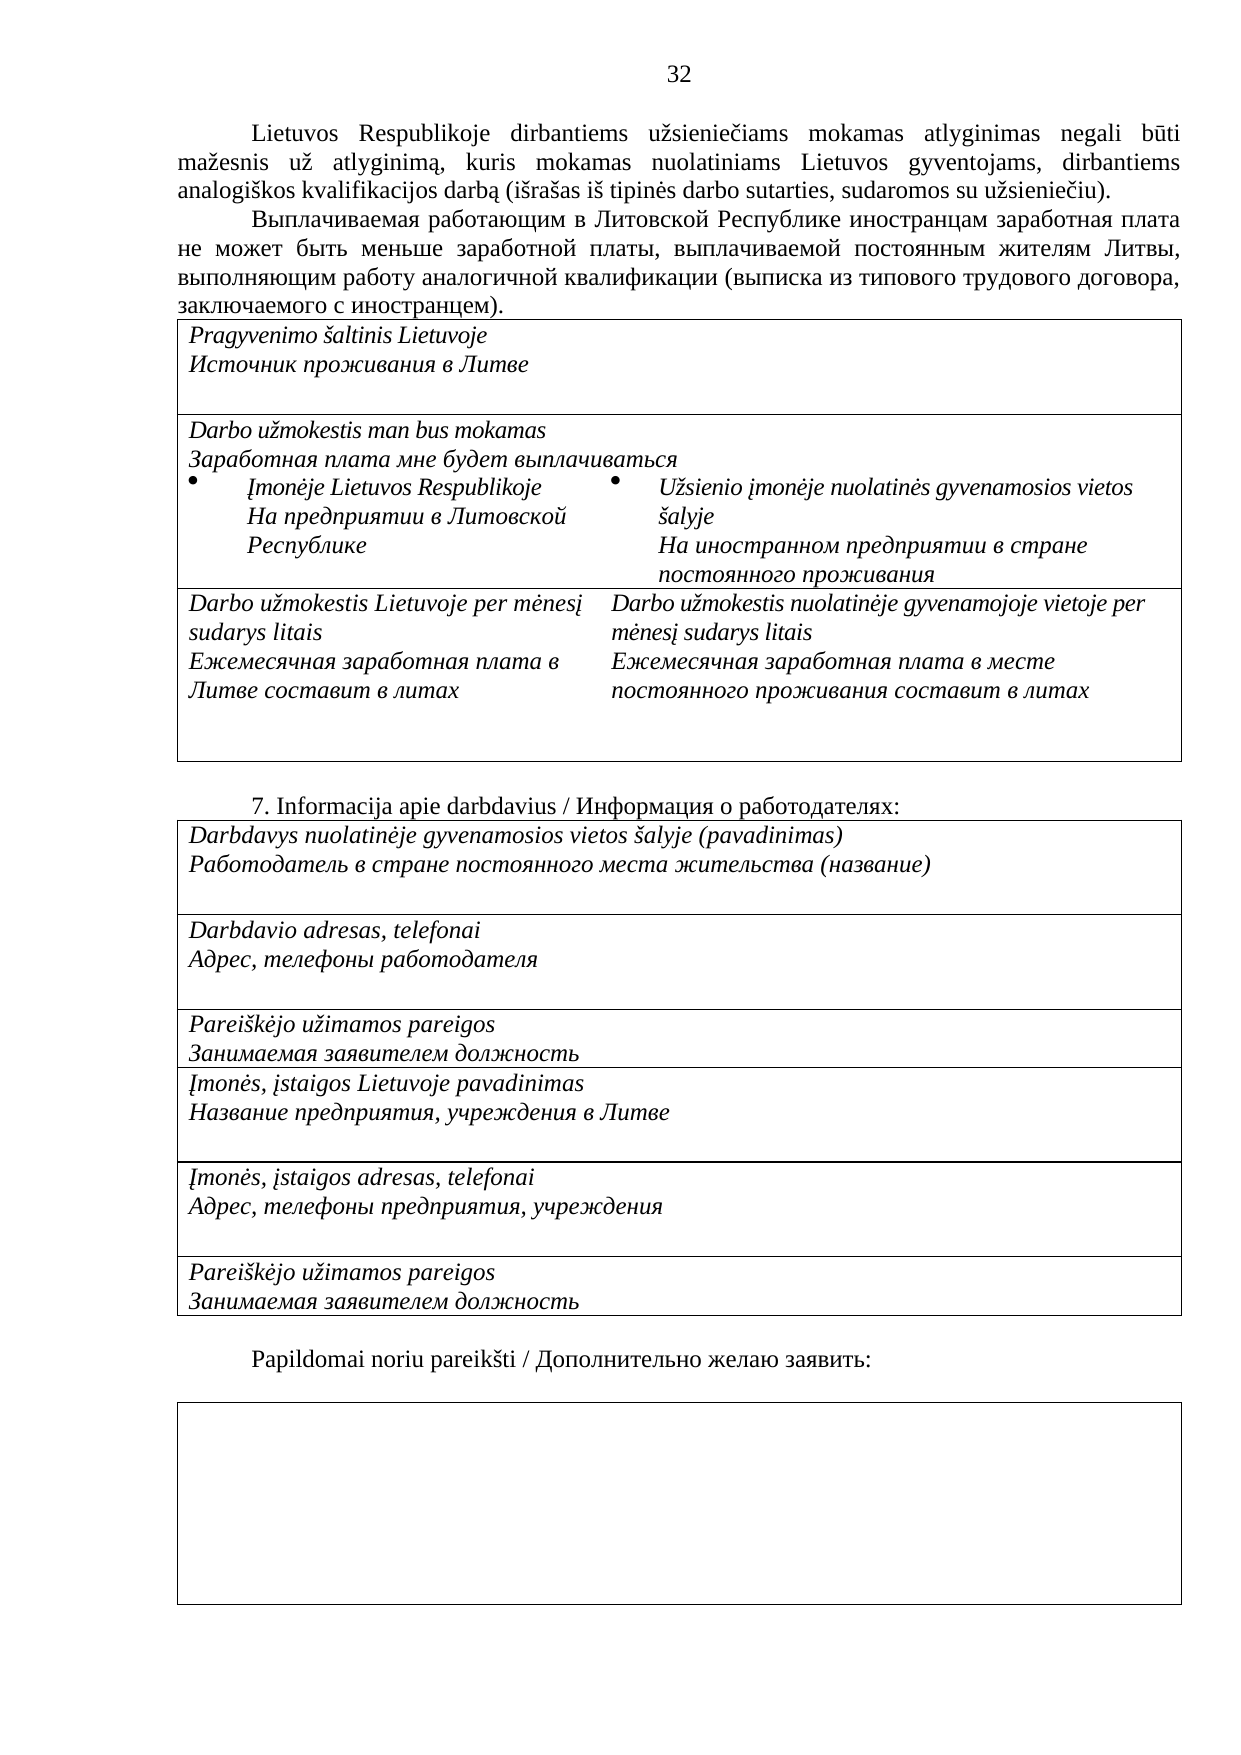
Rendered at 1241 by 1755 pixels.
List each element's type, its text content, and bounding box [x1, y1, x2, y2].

text Выплачиваемая работающим в Литовской Республике иностранцам заработная плата не может быть меньше заработной платы, выплачиваемой постоянным жителям Литвы, выполняющим работу аналогичной квалификации (выписка из типового трудового договора, заключаемого с иностранцем). [177, 204, 1181, 319]
table_header Darbdavys nuolatinėje gyvenamosios vietos šalyje (pavadinimas) Работодатель в стране постоянного места жительства (название) [178, 821, 1181, 914]
table_cell  [600, 473, 647, 587]
table_header [178, 1403, 1181, 1604]
table_cell Įmonės, įstaigos adresas, telefonai Адрес, телефоны предприятия, учреждения [178, 1163, 1181, 1256]
text Papildomai noriu pareikšti / Дополнительно желаю заявить: [177, 1344, 1181, 1373]
table_cell  [178, 473, 236, 587]
table_header Pragyvenimo šaltinis Lietuvoje Источник проживания в Литве [178, 320, 1181, 414]
table_cell Darbo užmokestis nuolatinėje gyvenamojoje vietoje per mėnesį sudarys litais Ежемесячная заработная плата в месте постоянного проживания составит в литах [600, 589, 1181, 761]
table_cell Įmonės, įstaigos Lietuvoje pavadinimas Название предприятия, учреждения в Литве [178, 1068, 1181, 1161]
text 7. Informacija apie darbdavius / Информация о работодателях: [177, 791, 1181, 819]
table_cell Įmonėje Lietuvos Respublikoje На предприятии в Литовской Республике [236, 473, 600, 587]
table_cell Darbdavio adresas, telefonai Адрес, телефоны работодателя [178, 915, 1181, 1008]
table_cell Darbo užmokestis man bus mokamas Заработная плата мне будет выплачиваться [178, 415, 1181, 472]
table_cell Pareiškėjo užimamos pareigos Занимаемая заявителем должность [178, 1010, 1181, 1067]
table_cell Užsienio įmonėje nuolatinės gyvenamosios vietos šalyje На иностранном предприятии в стране постоянного проживания [647, 473, 1181, 587]
table_cell Darbo užmokestis Lietuvoje per mėnesį sudarys litais Ежемесячная заработная плата в Литве составит в литах [178, 589, 600, 761]
table_cell Pareiškėjo užimamos pareigos Занимаемая заявителем должность [178, 1257, 1181, 1314]
text Lietuvos Respublikoje dirbantiems užsieniečiams mokamas atlyginimas negali būti mažesnis už atlyginimą, kuris mokamas nuolatiniams Lietuvos gyventojams, dirbantiems analogiškos kvalifikacijos darbą (išrašas iš tipinės darbo sutarties, sudaromos su užsieniečiu). [177, 118, 1181, 204]
